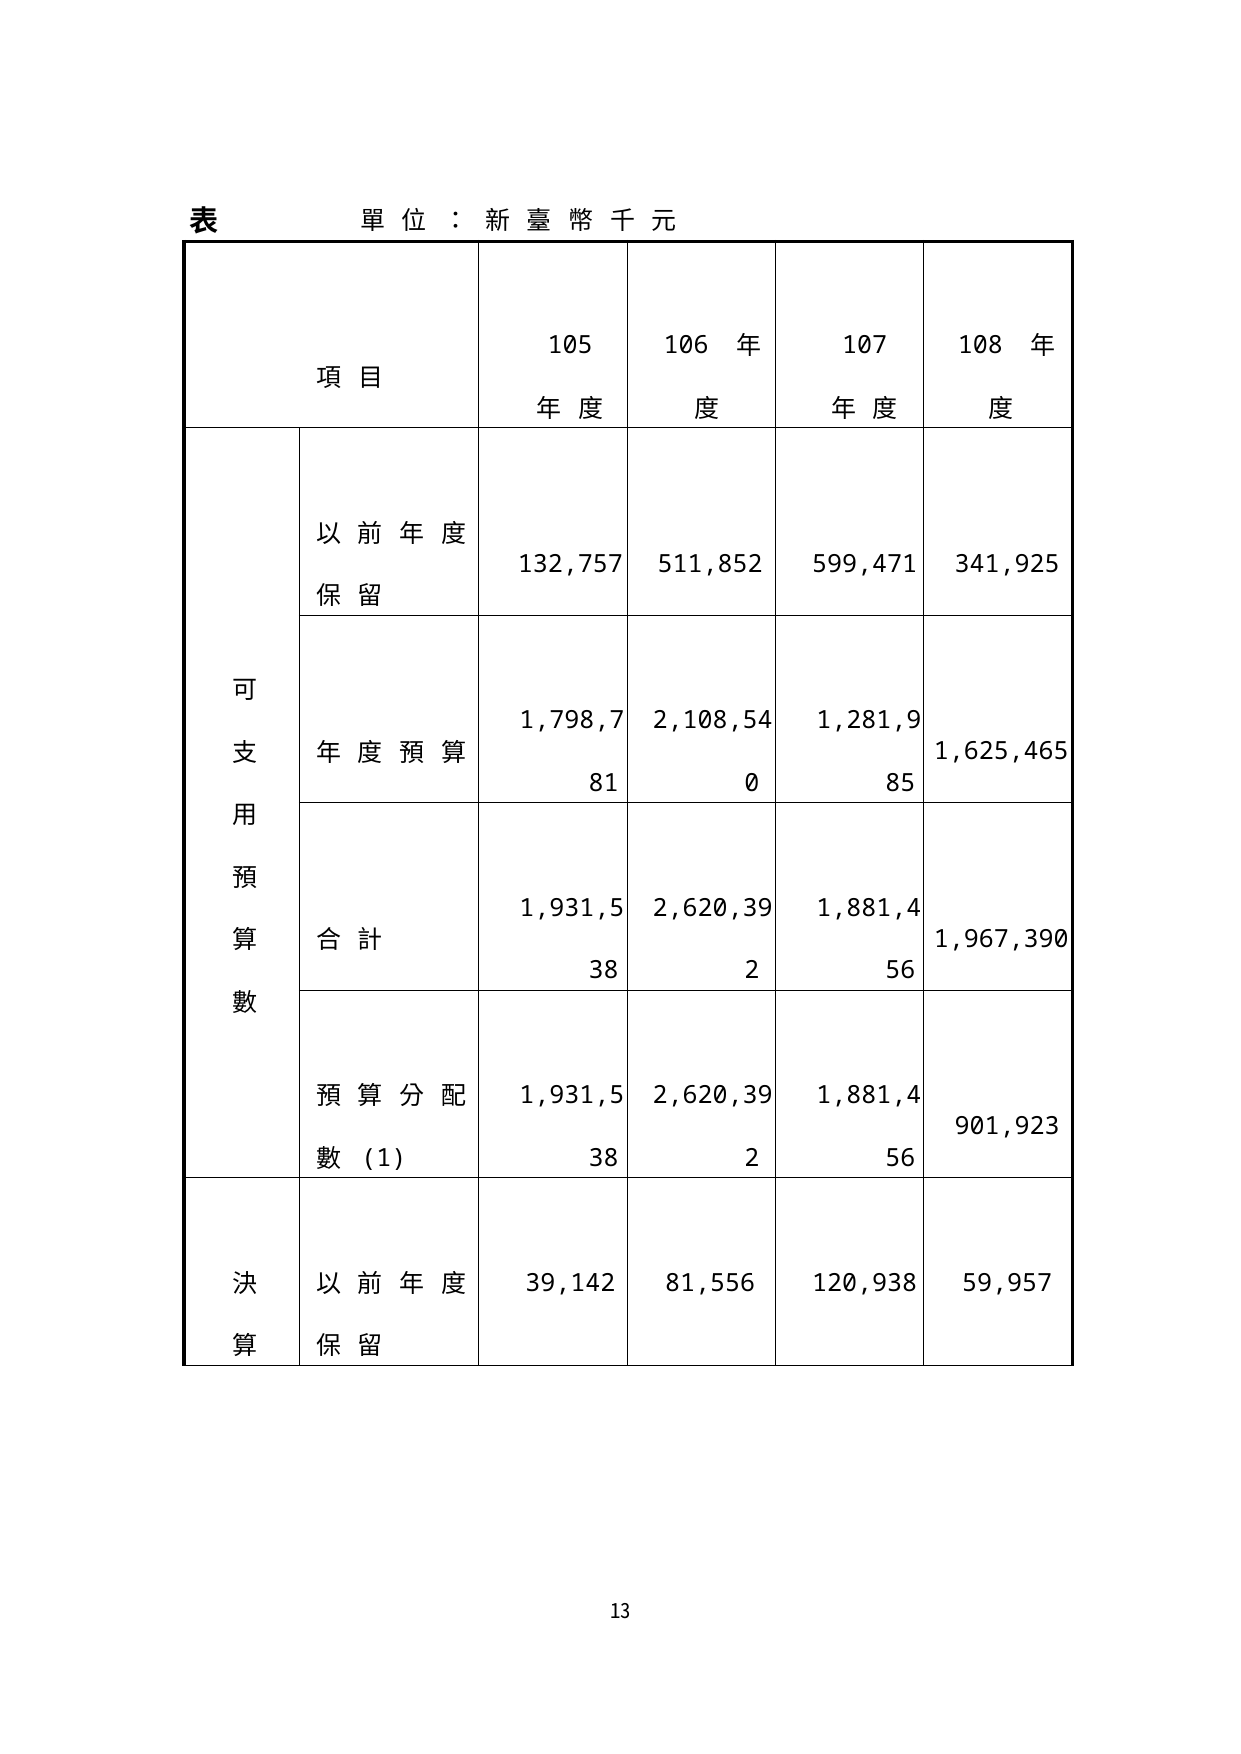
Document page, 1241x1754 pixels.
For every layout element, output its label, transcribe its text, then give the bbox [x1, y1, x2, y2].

table_header 107年度 [776, 243, 923, 427]
table_cell 901,923 [924, 991, 1071, 1177]
table_cell 1,967,390 [924, 803, 1071, 990]
table_cell 合計 [300, 803, 478, 990]
table_cell 511,852 [628, 428, 775, 615]
table_cell 預算分配數(1) [300, 991, 478, 1177]
table_cell 2,620,392 [628, 991, 775, 1177]
table_cell 可支用預算數 [186, 428, 299, 1177]
table_cell 1,625,465 [924, 616, 1071, 802]
table_header 105年度 [479, 243, 627, 427]
table_cell 1,931,538 [479, 991, 627, 1177]
table_cell 2,620,392 [628, 803, 775, 990]
table_cell 599,471 [776, 428, 923, 615]
table_cell 132,757 [479, 428, 627, 615]
table_cell 以前年度保留 [300, 1178, 478, 1365]
table_cell 2,108,540 [628, 616, 775, 802]
table_cell 1,881,456 [776, 991, 923, 1177]
table_header 項目 [186, 243, 478, 427]
table_cell 以前年度保留 [300, 428, 478, 615]
table_cell 1,931,538 [479, 803, 627, 990]
table_cell 1,798,781 [479, 616, 627, 802]
table_cell 59,957 [924, 1178, 1071, 1365]
table_cell 決算 [186, 1178, 299, 1365]
table_cell 39,142 [479, 1178, 627, 1365]
table_cell 年度預算 [300, 616, 478, 802]
table_cell 1,881,456 [776, 803, 923, 990]
text 表 單位：新臺幣千元 [180, 177, 1058, 240]
table_cell 81,556 [628, 1178, 775, 1365]
table_cell 1,281,985 [776, 616, 923, 802]
table_header 106年度 [628, 243, 775, 427]
table_cell 120,938 [776, 1178, 923, 1365]
table_cell 341,925 [924, 428, 1071, 615]
table_header 108年度 [924, 243, 1071, 427]
